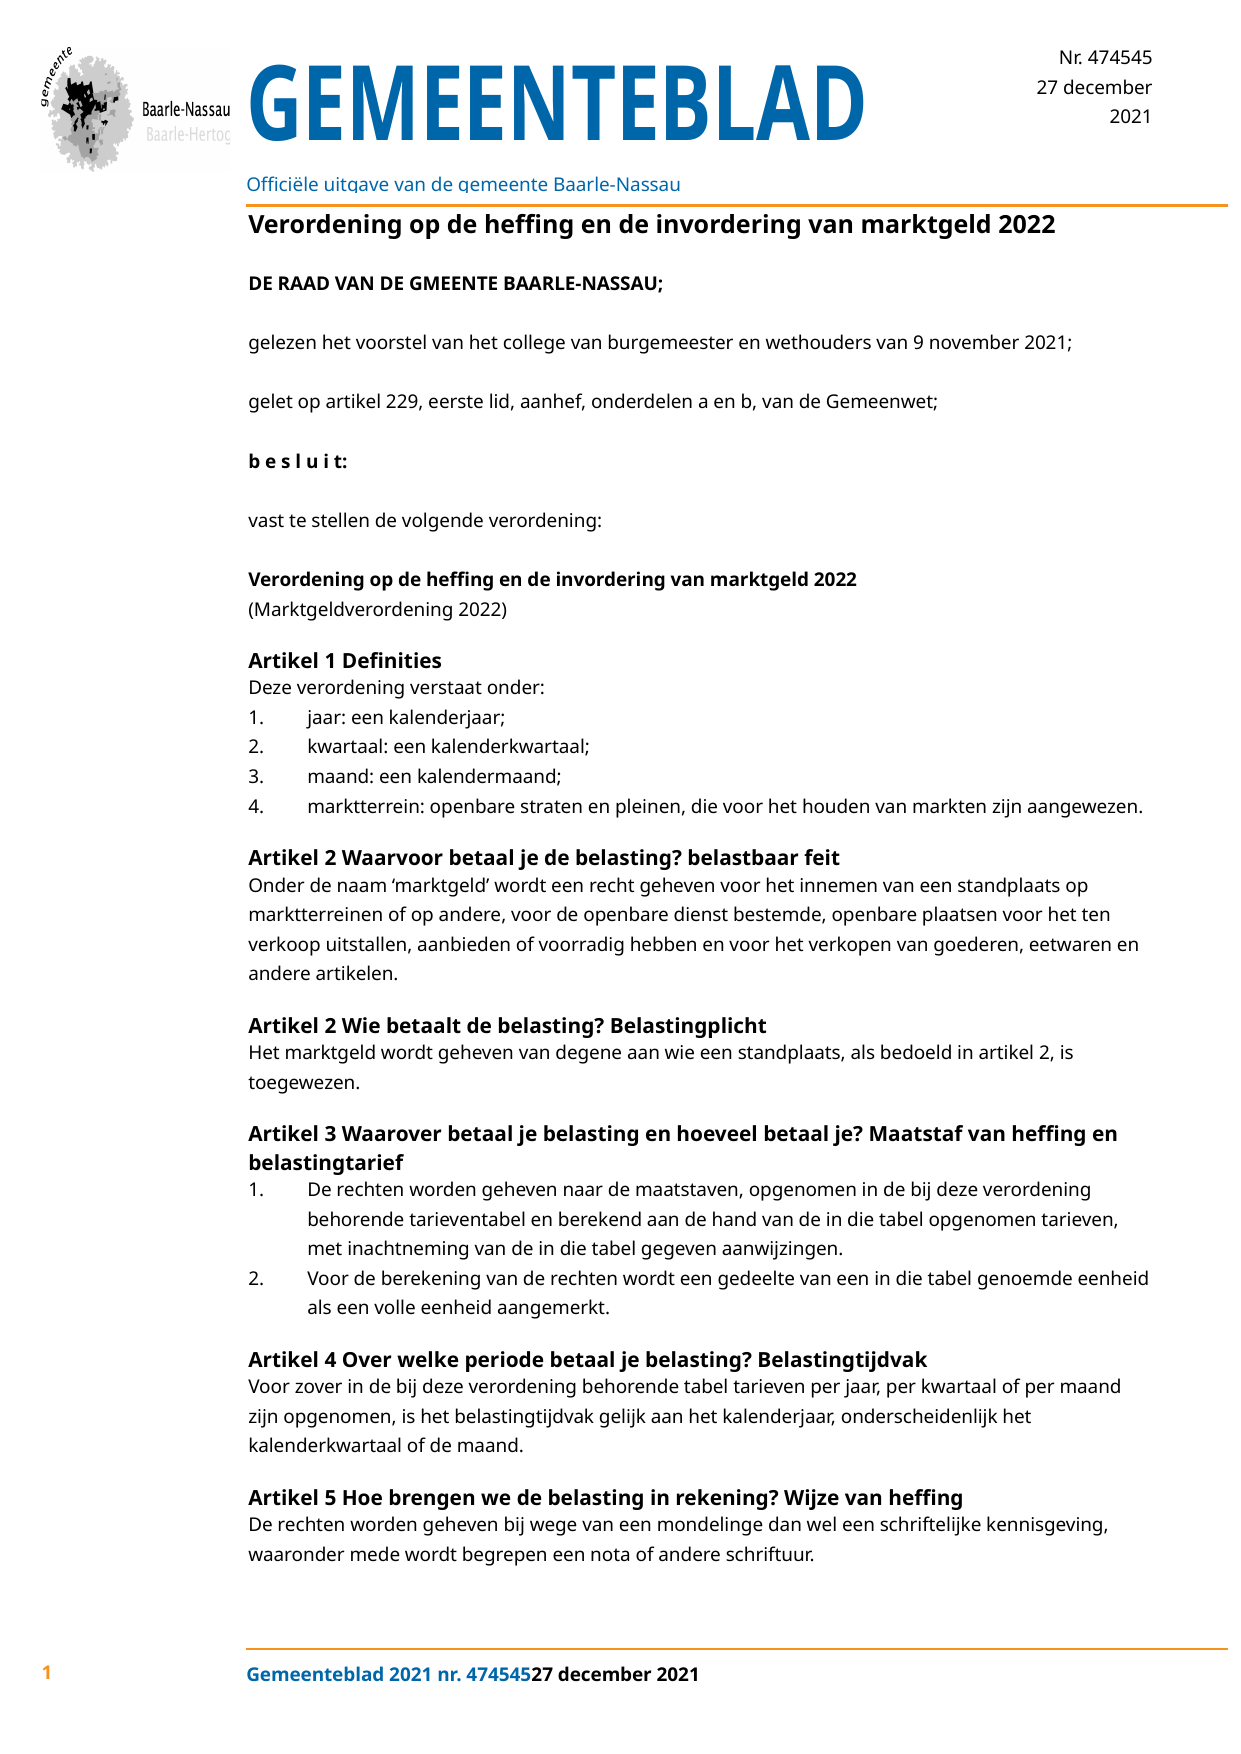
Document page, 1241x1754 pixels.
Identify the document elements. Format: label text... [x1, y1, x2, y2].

text De rechten worden geheven bij wege van een mondelinge dan wel een schriftelijke kennisgeving, waaronder mede wordt begrepen een nota of andere schriftuur. [248, 1511, 1152, 1567]
list marktterrein: openbare straten en pleinen, die voor het houden van markten zijn aangewezen. [248, 793, 1152, 819]
text gelezen het voorstel van het college van burgemeester en wethouders van 9 november 2021; [248, 329, 1152, 355]
text Artikel 1 Definities [248, 646, 1152, 674]
text (Marktgeldverordening 2022) [248, 596, 1152, 621]
text Artikel 2 Waarvoor betaal je de belasting? belastbaar feit [248, 843, 1152, 872]
text Verordening op de heffing en de invordering van marktgeld 2022 [248, 566, 1152, 592]
list jaar: een kalenderjaar; [248, 704, 1152, 730]
text Artikel 2 Wie betaalt de belasting? Belastingplicht [248, 1011, 1152, 1039]
text Artikel 3 Waarover betaal je belasting en hoeveel betaal je? Maatstaf van heffing en belastingtarief [248, 1119, 1152, 1176]
text Het marktgeld wordt geheven van degene aan wie een standplaats, als bedoeld in artikel 2, is toegewezen. [248, 1039, 1152, 1095]
list kwartaal: een kalenderkwartaal; [248, 734, 1152, 759]
picture [41, 47, 231, 172]
text Deze verordening verstaat onder: [248, 674, 1152, 700]
text Voor zover in de bij deze verordening behorende tabel tarieven per jaar, per kwartaal of per maand zijn opgenomen, is het belastingtijdvak gelijk aan het kalenderjaar, onderscheidenlijk het kalenderkwartaal of de maand. [248, 1373, 1152, 1458]
text DE RAAD VAN DE GMEENTE BAARLE-NASSAU; [248, 270, 1152, 296]
text vast te stellen de volgende verordening: [248, 507, 1152, 533]
text b e s l u i t: [248, 448, 1152, 473]
text Artikel 4 Over welke periode betaal je belasting? Belastingtijdvak [248, 1345, 1152, 1373]
list Voor de berekening van de rechten wordt een gedeelte van een in die tabel genoemde eenheid als een volle eenheid aangemerkt. [248, 1265, 1152, 1320]
text Artikel 5 Hoe brengen we de belasting in rekening? Wijze van heffing [248, 1483, 1152, 1511]
list maand: een kalendermaand; [248, 763, 1152, 789]
text Onder de naam ‘marktgeld’ wordt een recht geheven voor het innemen van een standplaats op marktterreinen of op andere, voor de openbare dienst bestemde, openbare plaatsen voor het ten verkoop uitstallen, aanbieden of voorradig hebben en voor het verkopen van goederen, eetwaren en andere artikelen. [248, 872, 1152, 986]
text Verordening op de heffing en de invordering van marktgeld 2022 [248, 207, 1152, 241]
text gelet op artikel 229, eerste lid, aanhef, onderdelen a en b, van de Gemeenwet; [248, 389, 1152, 414]
list De rechten worden geheven naar de maatstaven, opgenomen in de bij deze verordening behorende tarieventabel en berekend aan de hand van de in die tabel opgenomen tarieven, met inachtneming van de in die tabel gegeven aanwijzingen. [248, 1176, 1152, 1261]
